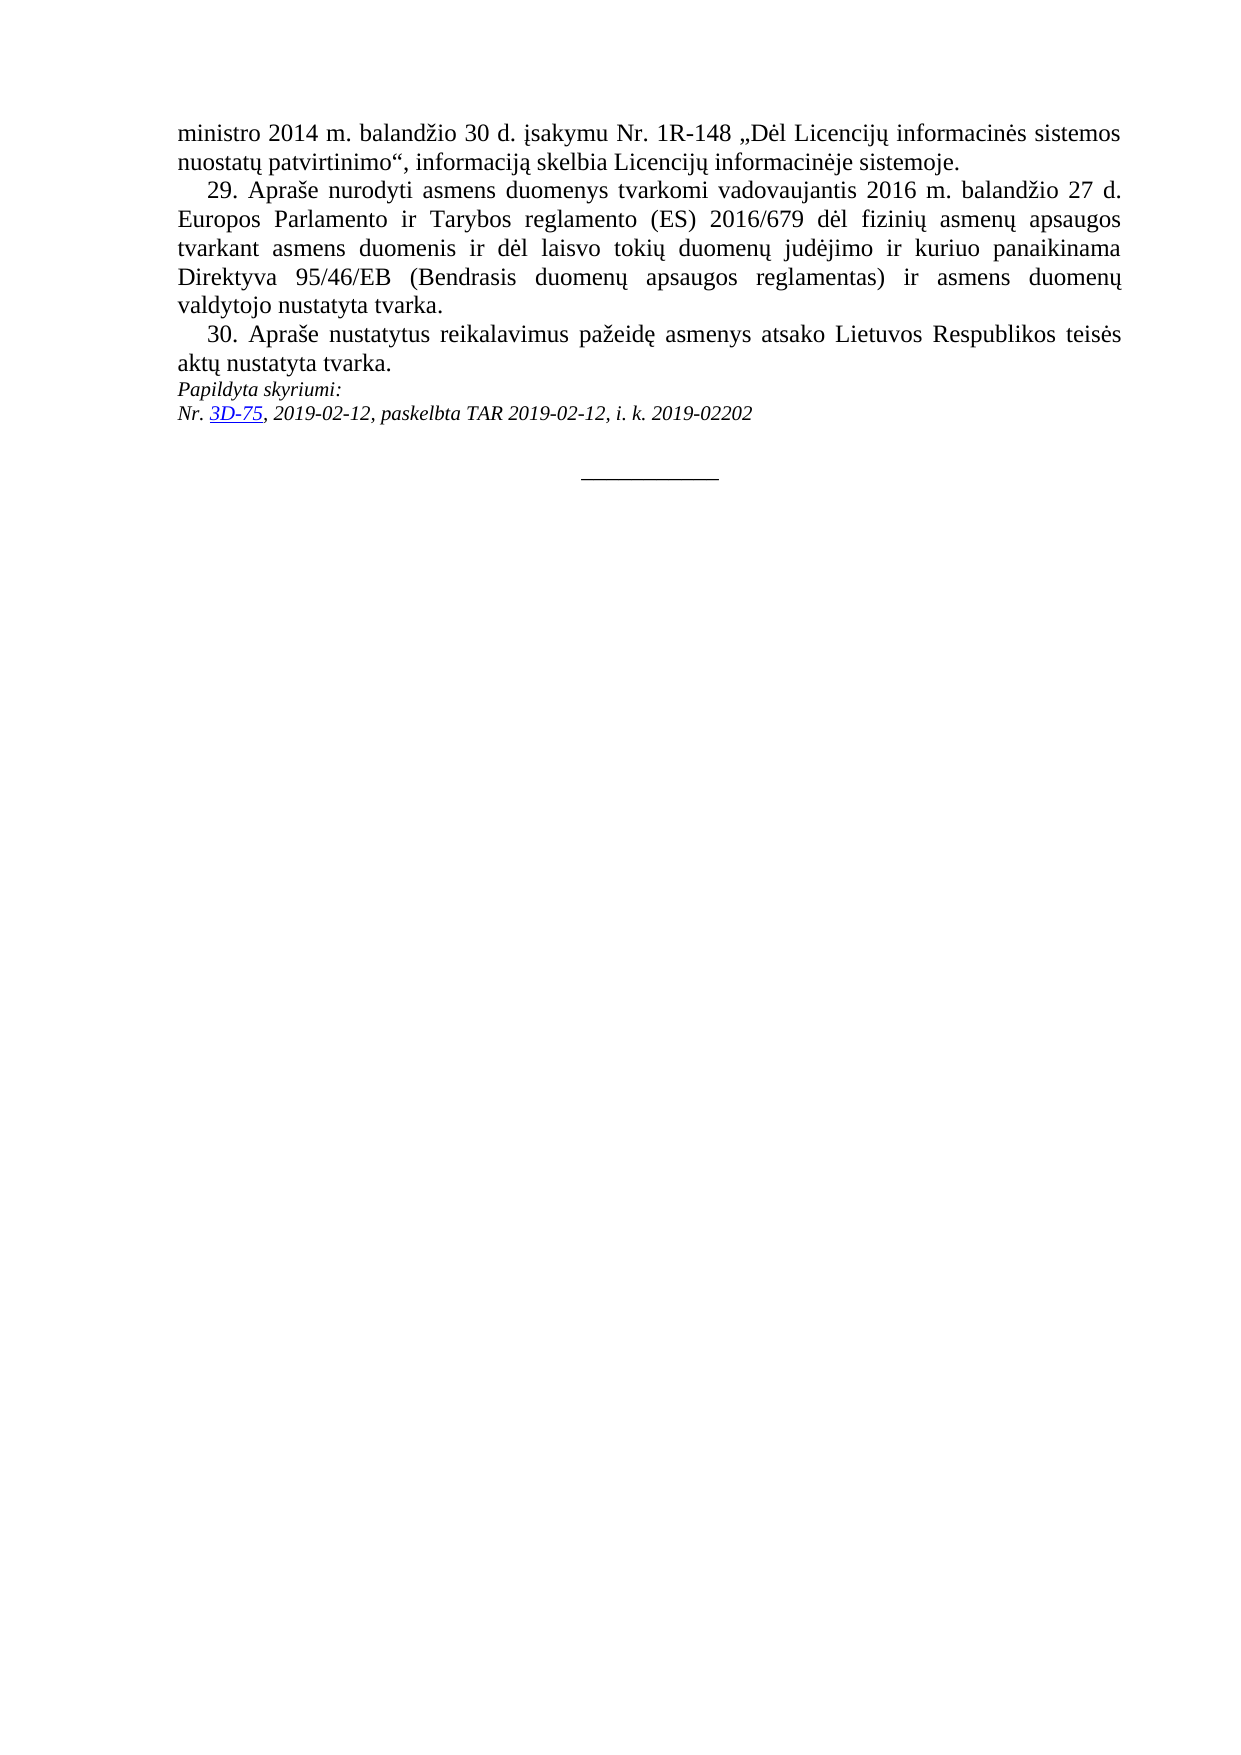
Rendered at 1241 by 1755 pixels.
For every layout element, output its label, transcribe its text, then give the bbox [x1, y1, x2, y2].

text Papildyta skyriumi: [177, 377, 1122, 401]
text ___________ [177, 454, 1122, 482]
text Nr. 3D-75, 2019-02-12, paskelbta TAR 2019-02-12, i. k. 2019-02202 [177, 401, 1122, 425]
text 30. Apraše nustatytus reikalavimus pažeidę asmenys atsako Lietuvos Respublikos teisės aktų nustatyta tvarka. [177, 319, 1122, 377]
text ministro 2014 m. balandžio 30 d. įsakymu Nr. 1R-148 „Dėl Licencijų informacinės sistemos nuostatų patvirtinimo“, informaciją skelbia Licencijų informacinėje sistemoje. [177, 118, 1122, 176]
text 29. Apraše nurodyti asmens duomenys tvarkomi vadovaujantis 2016 m. balandžio 27 d. Europos Parlamento ir Tarybos reglamento (ES) 2016/679 dėl fizinių asmenų apsaugos tvarkant asmens duomenis ir dėl laisvo tokių duomenų judėjimo ir kuriuo panaikinama Direktyva 95/46/EB (Bendrasis duomenų apsaugos reglamentas) ir asmens duomenų valdytojo nustatyta tvarka. [177, 176, 1122, 319]
